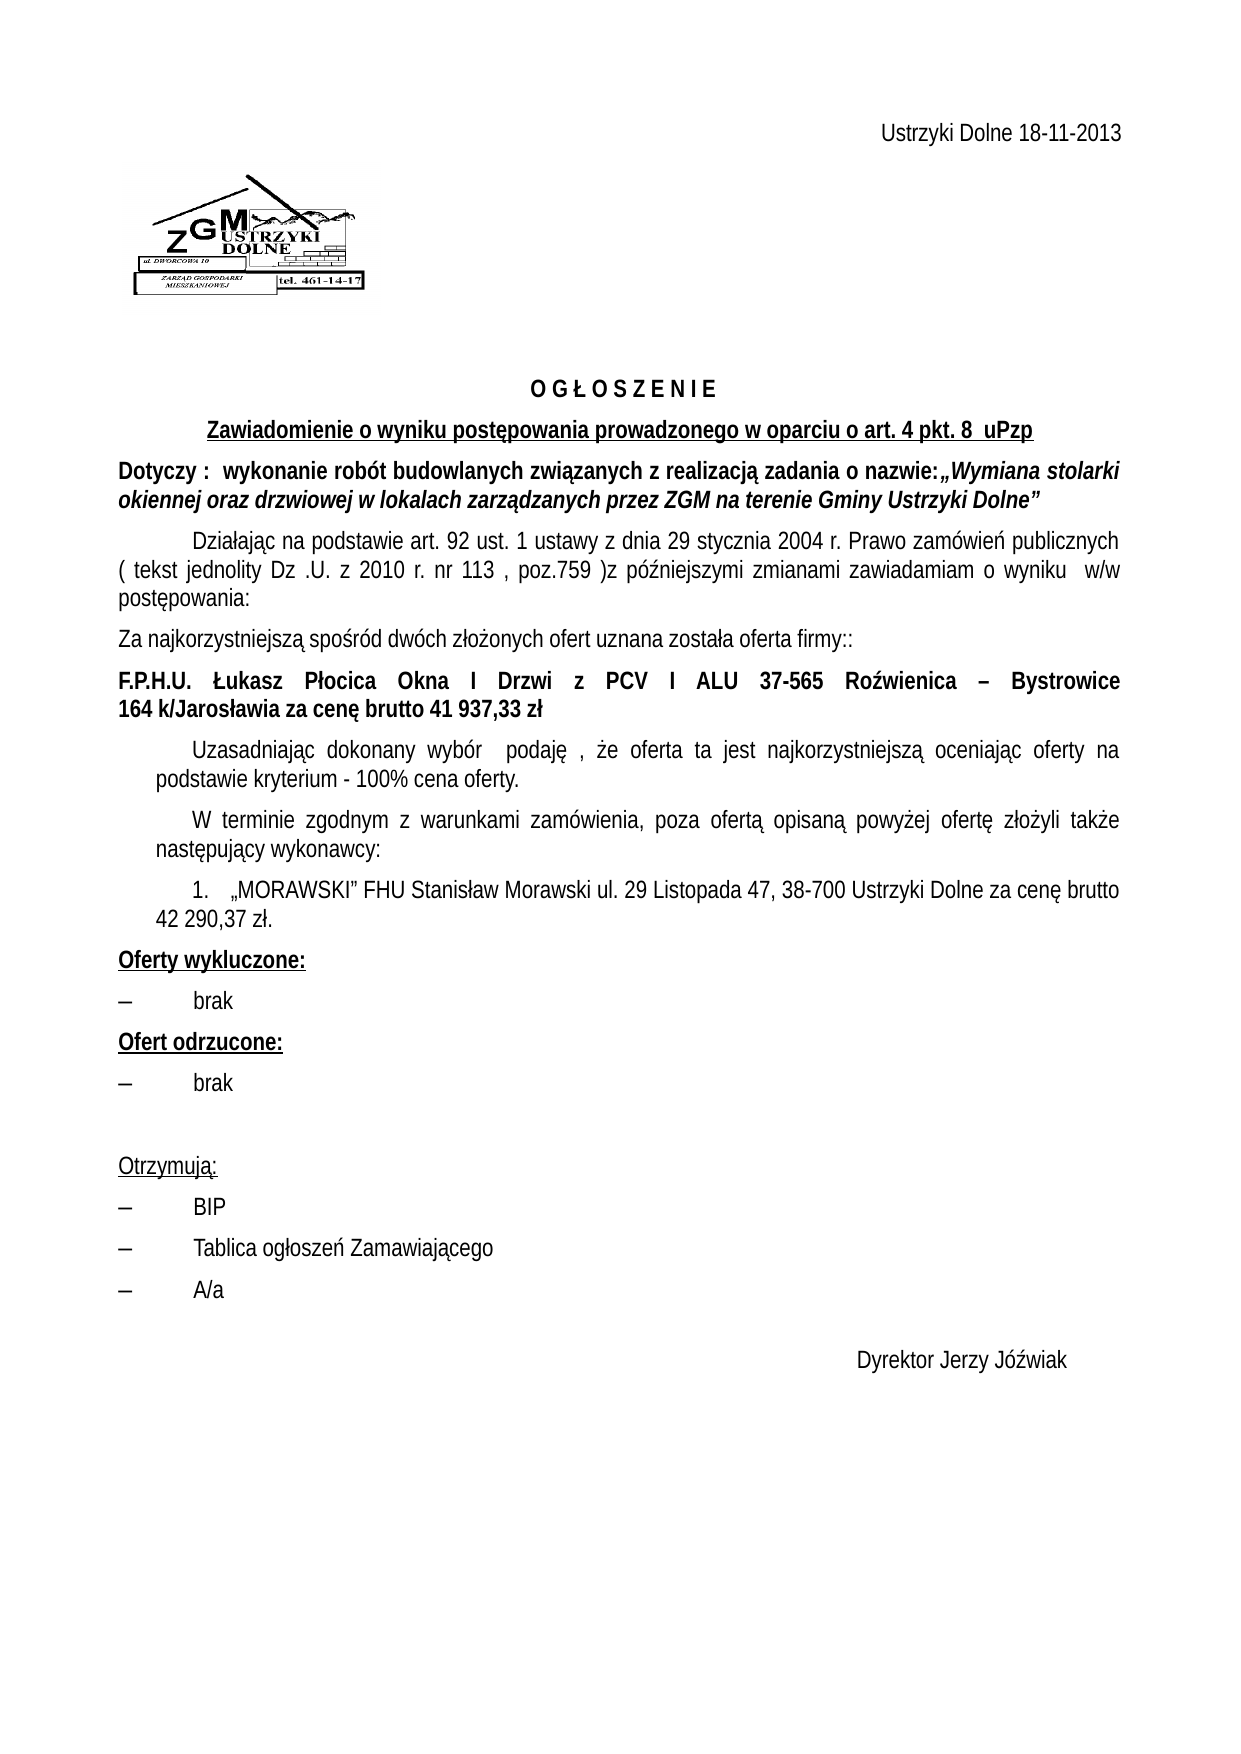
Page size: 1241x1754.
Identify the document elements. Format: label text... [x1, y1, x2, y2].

text Dotyczy : wykonanie robót budowlanych związanych z realizacją zadania o nazwie:„Wymiana stolarki okiennej oraz drzwiowej w lokalach zarządzanych przez ZGM na terenie Gminy Ustrzyki Dolne” [118, 456, 1122, 513]
list BIP [118, 1192, 1122, 1221]
text Działając na podstawie art. 92 ust. 1 ustawy z dnia 29 stycznia 2004 r. Prawo zamówień publicznych ( tekst jednolity Dz .U. z 2010 r. nr 113 , poz.759 )z późniejszymi zmianami zawiadamiam o wyniku w/w postępowania: [118, 526, 1122, 612]
list Ofert odrzucone: [118, 1027, 1122, 1056]
text O G Ł O S Z E N I E [118, 374, 1122, 403]
list F.P.H.U. Łukasz Płocica Okna I Drzwi z PCV I ALU 37-565 Roźwienica – Bystrowice 164 k/Jarosławia za cenę brutto 41 937,33 zł [118, 666, 1122, 723]
list „MORAWSKI” FHU Stanisław Morawski ul. 29 Listopada 47, 38-700 Ustrzyki Dolne za cenę brutto 42 290,37 zł. [156, 875, 1122, 932]
text Dyrektor Jerzy Jóźwiak [118, 1316, 1122, 1373]
text W terminie zgodnym z warunkami zamówienia, poza ofertą opisaną powyżej ofertę złożyli także następujący wykonawcy: [156, 805, 1122, 862]
text Uzasadniając dokonany wybór podaję , że oferta ta jest najkorzystniejszą oceniając oferty na podstawie kryterium - 100% cena oferty. [156, 735, 1122, 793]
subtitle Ustrzyki Dolne 18-11-2013 [118, 118, 1122, 147]
list Oferty wykluczone: [118, 945, 1122, 973]
list Tablica ogłoszeń Zamawiającego [118, 1233, 1122, 1262]
list brak [118, 1068, 1122, 1097]
list brak [118, 986, 1122, 1015]
text Za najkorzystniejszą spośród dwóch złożonych ofert uznana została oferta firmy:: [118, 624, 1122, 653]
text Otrzymują: [118, 1151, 1122, 1179]
list A/a [118, 1275, 1122, 1304]
text Zawiadomienie o wyniku postępowania prowadzonego w oparciu o art. 4 pkt. 8 uPzp [118, 415, 1122, 444]
